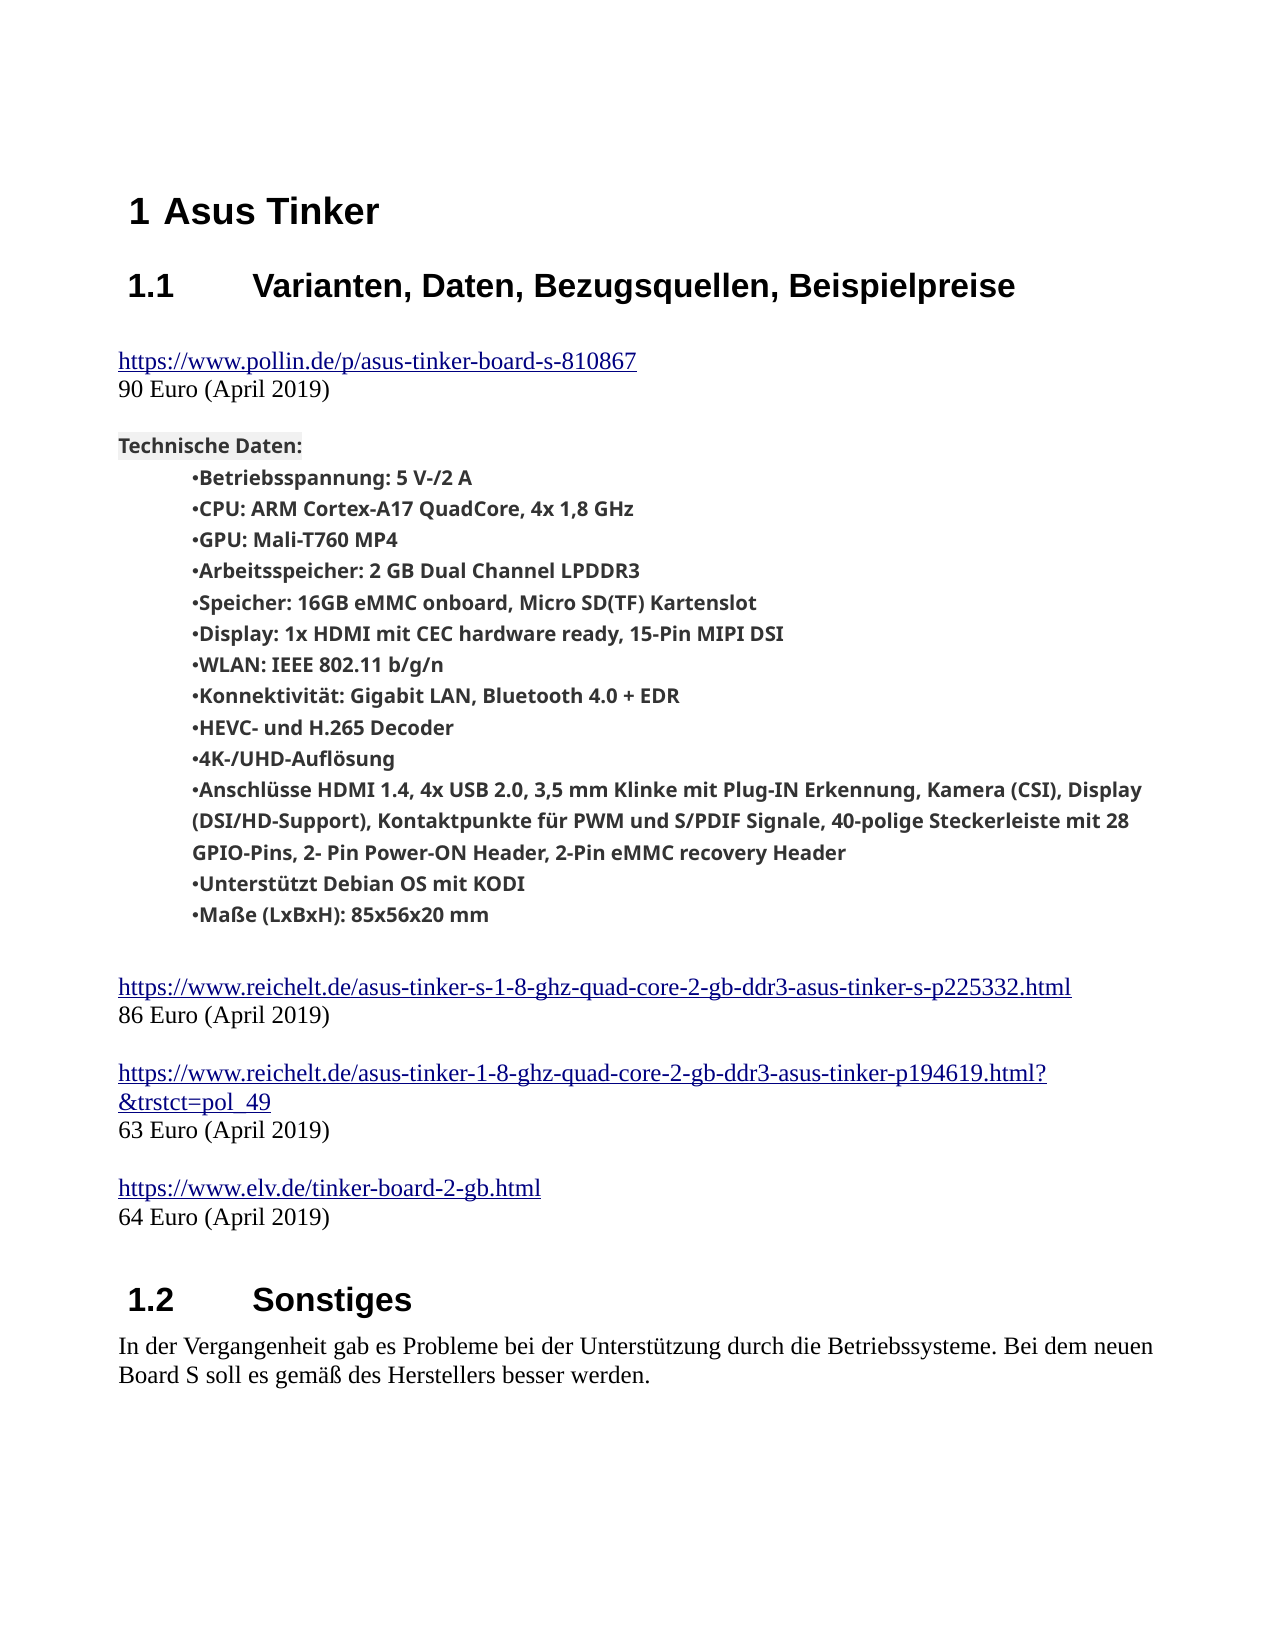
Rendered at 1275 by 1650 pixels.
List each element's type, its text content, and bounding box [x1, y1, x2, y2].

list Speicher: 16GB eMMC onboard, Micro SD(TF) Kartenslot [118, 585, 1157, 616]
list Betriebsspannung: 5 V-/2 A [118, 460, 1157, 491]
list 4K-/UHD-Auflösung [118, 741, 1157, 772]
list CPU: ARM Cortex-A17 QuadCore, 4x 1,8 GHz [118, 491, 1157, 522]
list HEVC- und H.265 Decoder [118, 710, 1157, 741]
list Arbeitsspeicher: 2 GB Dual Channel LPDDR3 [118, 553, 1157, 585]
text https://www.pollin.de/p/asus-tinker-board-s-810867 [118, 346, 1157, 374]
list GPU: Mali-T760 MP4 [118, 522, 1157, 553]
text Technische Daten: [118, 432, 1157, 460]
text 90 Euro (April 2019) [118, 374, 1157, 403]
list Anschlüsse HDMI 1.4, 4x USB 2.0, 3,5 mm Klinke mit Plug-IN Erkennung, Kamera (CSI), Display (DSI/HD-Support), Kontaktpunkte für PWM und S/PDIF Signale, 40-polige Steckerleiste mit 28 GPIO-Pins, 2- Pin Power-ON Header, 2-Pin eMMC recovery Header [118, 772, 1157, 866]
list Konnektivität: Gigabit LAN, Bluetooth 4.0 + EDR [118, 678, 1157, 710]
text 86 Euro (April 2019) [118, 1001, 1157, 1029]
list Unterstützt Debian OS mit KODI [118, 866, 1157, 897]
text 63 Euro (April 2019) [118, 1116, 1157, 1144]
text https://www.reichelt.de/asus-tinker-s-1-8-ghz-quad-core-2-gb-ddr3-asus-tinker-s-p225332.html [118, 972, 1157, 1001]
text In der Vergangenheit gab es Probleme bei der Unterstützung durch die Betriebssysteme. Bei dem neuen Board S soll es gemäß des Herstellers besser werden. [118, 1331, 1157, 1389]
list WLAN: IEEE 802.11 b/g/n [118, 647, 1157, 678]
subtitle Sonstiges [118, 1280, 1157, 1319]
text https://www.reichelt.de/asus-tinker-1-8-ghz-quad-core-2-gb-ddr3-asus-tinker-p194619.html?&trstct=pol_49 [118, 1058, 1157, 1116]
text 64 Euro (April 2019) [118, 1202, 1157, 1231]
subtitle Asus Tinker [118, 189, 1157, 233]
list Display: 1x HDMI mit CEC hardware ready, 15-Pin MIPI DSI [118, 616, 1157, 647]
subtitle Varianten, Daten, Bezugsquellen, Beispielpreise [118, 266, 1157, 304]
list Maße (LxBxH): 85x56x20 mm [118, 897, 1157, 928]
text https://www.elv.de/tinker-board-2-gb.html [118, 1173, 1157, 1202]
